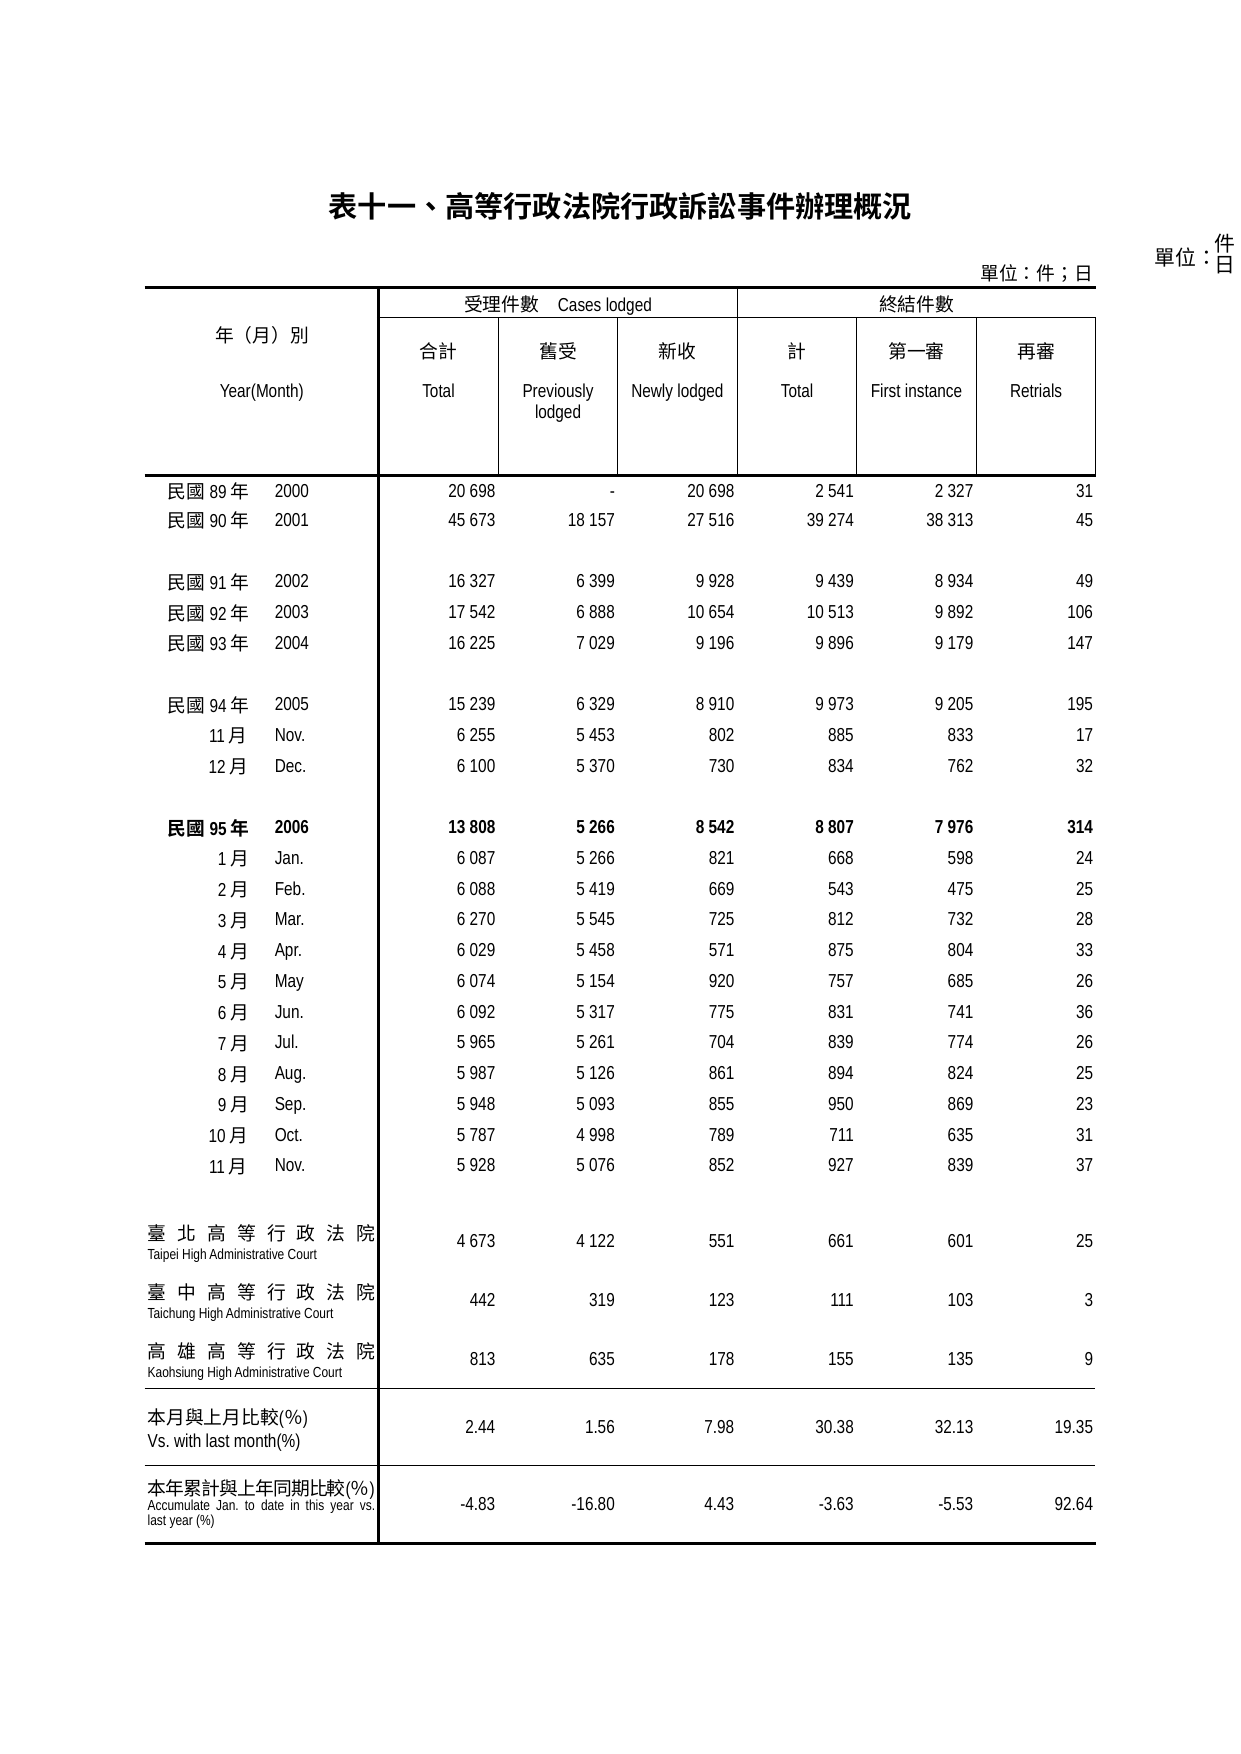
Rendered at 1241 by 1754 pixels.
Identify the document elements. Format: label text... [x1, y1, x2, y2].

table_cell [618, 535, 737, 566]
table_cell Dec. [272, 750, 377, 781]
table_cell 19.35 [976, 1388, 1096, 1465]
table_cell Apr. [272, 935, 377, 965]
table_cell [272, 781, 377, 812]
table_cell 9 196 [618, 627, 737, 658]
table_cell 635 [856, 1119, 976, 1149]
table_cell 92.64 [976, 1465, 1096, 1542]
table_cell 20 698 [380, 477, 498, 504]
table_cell 民國 94年 [145, 689, 272, 719]
table_cell 5月 [145, 965, 272, 996]
table_cell Newly lodged [618, 380, 737, 473]
table_cell 3 [976, 1270, 1096, 1329]
table_cell [145, 781, 272, 812]
table_cell First instance [857, 380, 976, 473]
table_cell 31 [976, 477, 1096, 504]
table_cell 5 948 [380, 1088, 498, 1119]
table_cell [737, 1180, 856, 1211]
table_cell 5 787 [380, 1119, 498, 1149]
table_cell [498, 1180, 617, 1211]
table_cell [380, 535, 498, 566]
table_cell 9 973 [737, 689, 856, 719]
table_cell 741 [856, 996, 976, 1027]
table_cell 8 542 [618, 812, 737, 842]
table_cell 12月 [145, 750, 272, 781]
table_cell 5 987 [380, 1058, 498, 1088]
table_cell Nov. [272, 1150, 377, 1180]
table_cell [380, 658, 498, 689]
table_cell 7 029 [498, 627, 617, 658]
table_cell 28 [976, 904, 1096, 934]
table_cell May [272, 965, 377, 996]
table_cell 551 [618, 1211, 737, 1270]
table_cell 9 179 [856, 627, 976, 658]
table_cell 8 910 [618, 689, 737, 719]
table_cell 6 029 [380, 935, 498, 965]
table_cell 669 [618, 873, 737, 904]
table_cell 32 [976, 750, 1096, 781]
table_cell 855 [618, 1088, 737, 1119]
table_cell -16.80 [498, 1466, 617, 1542]
table_cell 16 225 [380, 627, 498, 658]
table_cell [618, 781, 737, 812]
table_cell 732 [856, 904, 976, 934]
table_cell Previously lodged [499, 380, 617, 473]
table_cell [145, 1180, 272, 1211]
table_cell 178 [618, 1329, 737, 1388]
table_cell 875 [737, 935, 856, 965]
table_cell 802 [618, 719, 737, 750]
table_cell 704 [618, 1027, 737, 1057]
table_cell 36 [976, 996, 1096, 1027]
table_cell [856, 658, 976, 689]
table_cell 高雄高等行政法院 Kaohsiung High Administrative Court [145, 1329, 377, 1388]
table_cell 6 087 [380, 842, 498, 873]
table_cell Total [380, 380, 498, 473]
table_cell [272, 658, 377, 689]
table_cell 601 [856, 1211, 976, 1270]
table_cell 合計 [380, 318, 498, 380]
table_cell 5 076 [498, 1150, 617, 1180]
table_cell 635 [498, 1329, 617, 1388]
table_cell 147 [976, 627, 1096, 658]
text 表十一、高等行政法院行政訴訟事件辦理概況 [148, 183, 1092, 225]
table_cell 725 [618, 904, 737, 934]
table_cell 6 074 [380, 965, 498, 996]
table_cell 6 255 [380, 719, 498, 750]
table_cell 106 [976, 596, 1096, 627]
table_cell [976, 658, 1096, 689]
table_cell Feb. [272, 873, 377, 904]
table_cell 5 266 [498, 812, 617, 842]
table_cell 49 [976, 566, 1096, 596]
table_cell 45 673 [380, 504, 498, 535]
table_cell 5 093 [498, 1088, 617, 1119]
table_cell 5 266 [498, 842, 617, 873]
table_cell 475 [856, 873, 976, 904]
table_cell 11月 [145, 1150, 272, 1180]
table_cell 5 370 [498, 750, 617, 781]
table_cell 6 399 [498, 566, 617, 596]
table_cell 869 [856, 1088, 976, 1119]
table_cell 11月 [145, 719, 272, 750]
table_cell 571 [618, 935, 737, 965]
table_cell 7 976 [856, 812, 976, 842]
table_cell 6 888 [498, 596, 617, 627]
table_cell 20 698 [618, 477, 737, 504]
table_cell 2005 [272, 689, 377, 719]
table_cell 9 896 [737, 627, 856, 658]
table_cell -5.53 [856, 1466, 976, 1542]
table_cell 18 157 [498, 504, 617, 535]
table_cell 8月 [145, 1058, 272, 1088]
table_cell Jan. [272, 842, 377, 873]
table_cell 2006 [272, 812, 377, 842]
table_cell 9 892 [856, 596, 976, 627]
table_cell Sep. [272, 1088, 377, 1119]
table_cell 舊受 [499, 318, 617, 380]
table_cell [498, 658, 617, 689]
table_cell 5 545 [498, 904, 617, 934]
table_cell 計 [738, 318, 856, 380]
table_cell 9 928 [618, 566, 737, 596]
table_cell [856, 535, 976, 566]
table_cell 839 [737, 1027, 856, 1057]
table_cell 民國 95年 [145, 812, 272, 842]
table_cell 4月 [145, 935, 272, 965]
table_cell 臺中高等行政法院 Taichung High Administrative Court [145, 1270, 377, 1329]
table_cell 668 [737, 842, 856, 873]
table_cell [618, 1180, 737, 1211]
table_cell 5 453 [498, 719, 617, 750]
table_cell 894 [737, 1058, 856, 1088]
table_cell 598 [856, 842, 976, 873]
table_cell 23 [976, 1088, 1096, 1119]
table_cell 5 317 [498, 996, 617, 1027]
table_cell [618, 658, 737, 689]
table_cell 762 [856, 750, 976, 781]
table_cell 再審 [977, 318, 1095, 380]
table_cell 10月 [145, 1119, 272, 1149]
table_cell 123 [618, 1270, 737, 1329]
table_cell 32.13 [856, 1389, 976, 1465]
table_cell [145, 535, 272, 566]
table_cell [380, 1180, 498, 1211]
table_cell 民國 91年 [145, 566, 272, 596]
table_cell [498, 535, 617, 566]
table_cell 27 516 [618, 504, 737, 535]
table_cell [976, 535, 1096, 566]
table_cell 9月 [145, 1088, 272, 1119]
table_cell 135 [856, 1329, 976, 1388]
table_cell [737, 781, 856, 812]
table_cell 10 513 [737, 596, 856, 627]
table_cell 920 [618, 965, 737, 996]
table_cell - [498, 477, 617, 504]
table_cell 9 439 [737, 566, 856, 596]
table_cell 155 [737, 1329, 856, 1388]
table_cell 民國 89年 [145, 477, 272, 504]
table_cell 885 [737, 719, 856, 750]
table_cell 新收 [618, 318, 737, 380]
table_cell 24 [976, 842, 1096, 873]
table_cell 17 [976, 719, 1096, 750]
table_cell -4.83 [380, 1466, 498, 1542]
table_cell 6 088 [380, 873, 498, 904]
table_header 年（月）別 [145, 289, 377, 380]
table_cell 834 [737, 750, 856, 781]
table_cell 2.44 [380, 1389, 498, 1465]
table_cell [856, 781, 976, 812]
table_cell 37 [976, 1150, 1096, 1180]
table_cell 2月 [145, 873, 272, 904]
table_cell 839 [856, 1150, 976, 1180]
table_cell 821 [618, 842, 737, 873]
table_cell [272, 1180, 377, 1211]
table_cell Jun. [272, 996, 377, 1027]
table_cell 442 [380, 1270, 498, 1329]
table_cell Total [738, 380, 856, 473]
table_cell 民國 90年 [145, 504, 272, 535]
table_cell 950 [737, 1088, 856, 1119]
table_cell 本年累計與上年同期比較(％) Accumulate Jan. to date in this year vs. last year (%) [145, 1466, 377, 1542]
text 單位：件；日 [148, 259, 1092, 286]
table_cell 臺北高等行政法院 Taipei High Administrative Court [145, 1211, 377, 1270]
table_cell 111 [737, 1270, 856, 1329]
table_cell 6月 [145, 996, 272, 1027]
table_cell 39 274 [737, 504, 856, 535]
table_cell 3月 [145, 904, 272, 934]
table_cell 5 458 [498, 935, 617, 965]
table_cell 812 [737, 904, 856, 934]
table_cell 824 [856, 1058, 976, 1088]
table_cell 13 808 [380, 812, 498, 842]
table_cell -3.63 [737, 1466, 856, 1542]
table_cell [145, 658, 272, 689]
table_cell 33 [976, 935, 1096, 965]
table_cell 711 [737, 1119, 856, 1149]
table_cell [976, 1180, 1096, 1211]
table_cell 2 327 [856, 477, 976, 504]
table_cell 9 205 [856, 689, 976, 719]
table_cell 10 654 [618, 596, 737, 627]
table_cell 314 [976, 812, 1096, 842]
table_cell 7.98 [618, 1389, 737, 1465]
table_cell 6 270 [380, 904, 498, 934]
table_cell 25 [976, 873, 1096, 904]
table_cell 6 092 [380, 996, 498, 1027]
table_cell 民國 93年 [145, 627, 272, 658]
table_cell 8 934 [856, 566, 976, 596]
table_cell 757 [737, 965, 856, 996]
table_cell 319 [498, 1270, 617, 1329]
table_cell Nov. [272, 719, 377, 750]
table_cell 774 [856, 1027, 976, 1057]
table_cell Oct. [272, 1119, 377, 1149]
table_cell 17 542 [380, 596, 498, 627]
table_cell [272, 535, 377, 566]
table_cell 4.43 [618, 1466, 737, 1542]
table_cell 2004 [272, 627, 377, 658]
table_cell 5 928 [380, 1150, 498, 1180]
table_cell 852 [618, 1150, 737, 1180]
table_cell 5 965 [380, 1027, 498, 1057]
table_cell 813 [380, 1329, 498, 1388]
table_cell 38 313 [856, 504, 976, 535]
table_cell 730 [618, 750, 737, 781]
table_cell Year(Month) [145, 380, 377, 473]
table_cell Aug. [272, 1058, 377, 1088]
table_header 終結件數 [738, 289, 1096, 317]
table_cell 26 [976, 965, 1096, 996]
table_cell 2000 [272, 477, 377, 504]
table_cell 804 [856, 935, 976, 965]
table_cell 2001 [272, 504, 377, 535]
table_cell [380, 781, 498, 812]
table_cell 5 419 [498, 873, 617, 904]
table_cell 861 [618, 1058, 737, 1088]
table_cell 833 [856, 719, 976, 750]
table_cell 5 261 [498, 1027, 617, 1057]
table_cell 45 [976, 504, 1096, 535]
table_cell [737, 658, 856, 689]
table_cell 7月 [145, 1027, 272, 1057]
table_cell 103 [856, 1270, 976, 1329]
table_cell 5 154 [498, 965, 617, 996]
table_cell 25 [976, 1058, 1096, 1088]
table_cell 661 [737, 1211, 856, 1270]
table_cell 31 [976, 1119, 1096, 1149]
table_cell 775 [618, 996, 737, 1027]
table_cell 25 [976, 1211, 1096, 1270]
table_cell 9 [976, 1329, 1096, 1388]
table_cell 927 [737, 1150, 856, 1180]
table_cell [737, 535, 856, 566]
table_cell 1月 [145, 842, 272, 873]
table_cell 543 [737, 873, 856, 904]
table_cell 4 998 [498, 1119, 617, 1149]
table_cell 6 329 [498, 689, 617, 719]
table_cell 2002 [272, 566, 377, 596]
table_cell 831 [737, 996, 856, 1027]
table_cell 第一審 [857, 318, 976, 380]
table_cell 685 [856, 965, 976, 996]
table_cell Jul. [272, 1027, 377, 1057]
table_cell 民國 92年 [145, 596, 272, 627]
table_cell 789 [618, 1119, 737, 1149]
table_cell 4 122 [498, 1211, 617, 1270]
table_cell 2 541 [737, 477, 856, 504]
table_cell 30.38 [737, 1389, 856, 1465]
table_cell 26 [976, 1027, 1096, 1057]
table_header 受理件數 Cases lodged [380, 289, 737, 317]
table_cell 5 126 [498, 1058, 617, 1088]
table_cell 1.56 [498, 1389, 617, 1465]
table_cell [856, 1180, 976, 1211]
table_cell 195 [976, 689, 1096, 719]
table_cell 15 239 [380, 689, 498, 719]
table_cell 4 673 [380, 1211, 498, 1270]
table_cell Retrials [977, 380, 1095, 473]
table_cell Mar. [272, 904, 377, 934]
table_cell 6 100 [380, 750, 498, 781]
table_cell 8 807 [737, 812, 856, 842]
table_cell 本月與上月比較(％) Vs. with last month(%) [145, 1389, 377, 1465]
table_cell [976, 781, 1096, 812]
table_cell 2003 [272, 596, 377, 627]
table_cell 16 327 [380, 566, 498, 596]
table_cell [498, 781, 617, 812]
